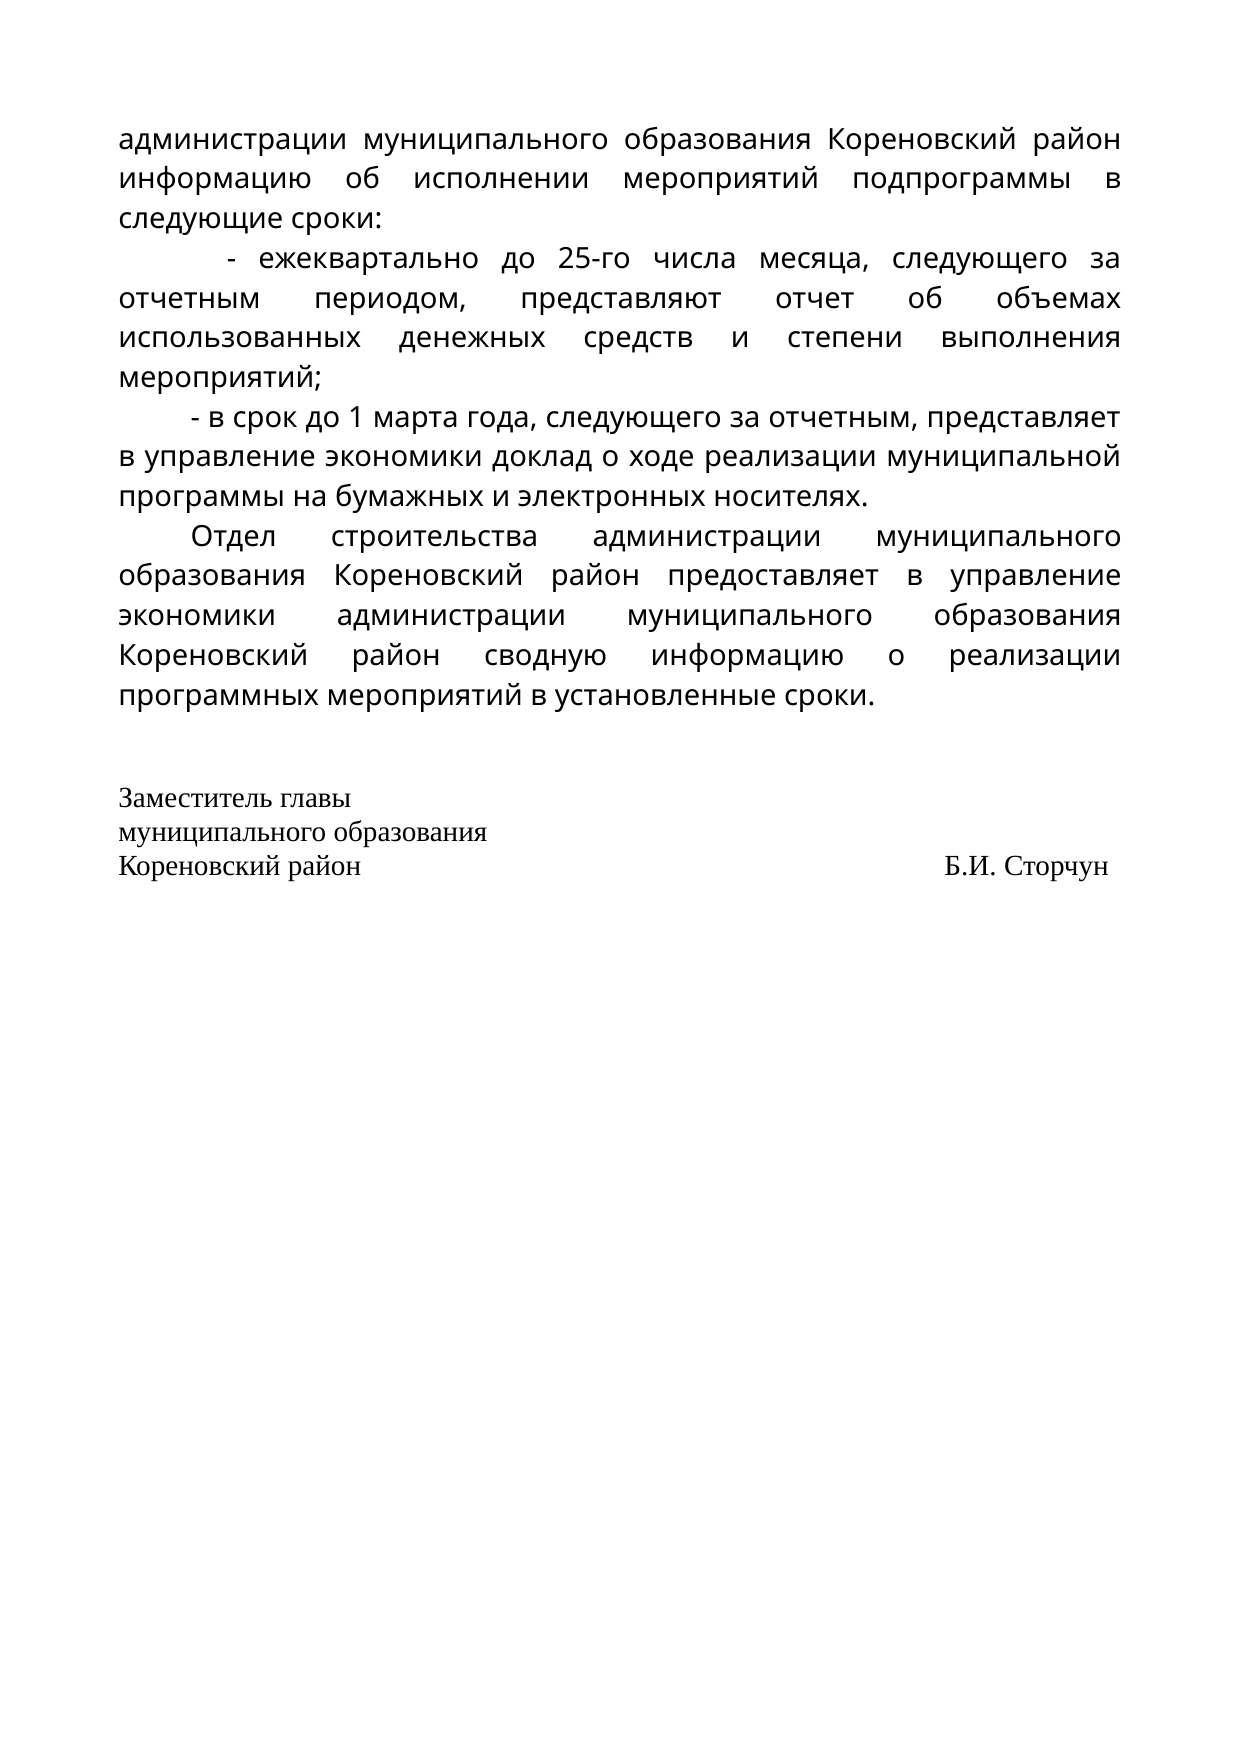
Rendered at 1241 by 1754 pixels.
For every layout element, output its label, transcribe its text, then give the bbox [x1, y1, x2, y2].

text - ежеквартально до 25-го числа месяца, следующего за отчетным периодом, представляют отчет об объемах использованных денежных средств и степени выполнения мероприятий; [118, 237, 1122, 396]
text Кореновский район Б.И. Сторчун [118, 848, 1122, 881]
text муниципального образования [118, 814, 1122, 848]
text Отдел строительства администрации муниципального образования Кореновский район предоставляет в управление экономики администрации муниципального образования Кореновский район сводную информацию о реализации программных мероприятий в установленные сроки. [118, 515, 1122, 713]
text Заместитель главы [118, 781, 1122, 814]
text - в срок до 1 марта года, следующего за отчетным, представляет в управление экономики доклад о ходе реализации муниципальной программы на бумажных и электронных носителях. [118, 396, 1122, 515]
text администрации муниципального образования Кореновский район информацию об исполнении мероприятий подпрограммы в следующие сроки: [118, 118, 1122, 237]
